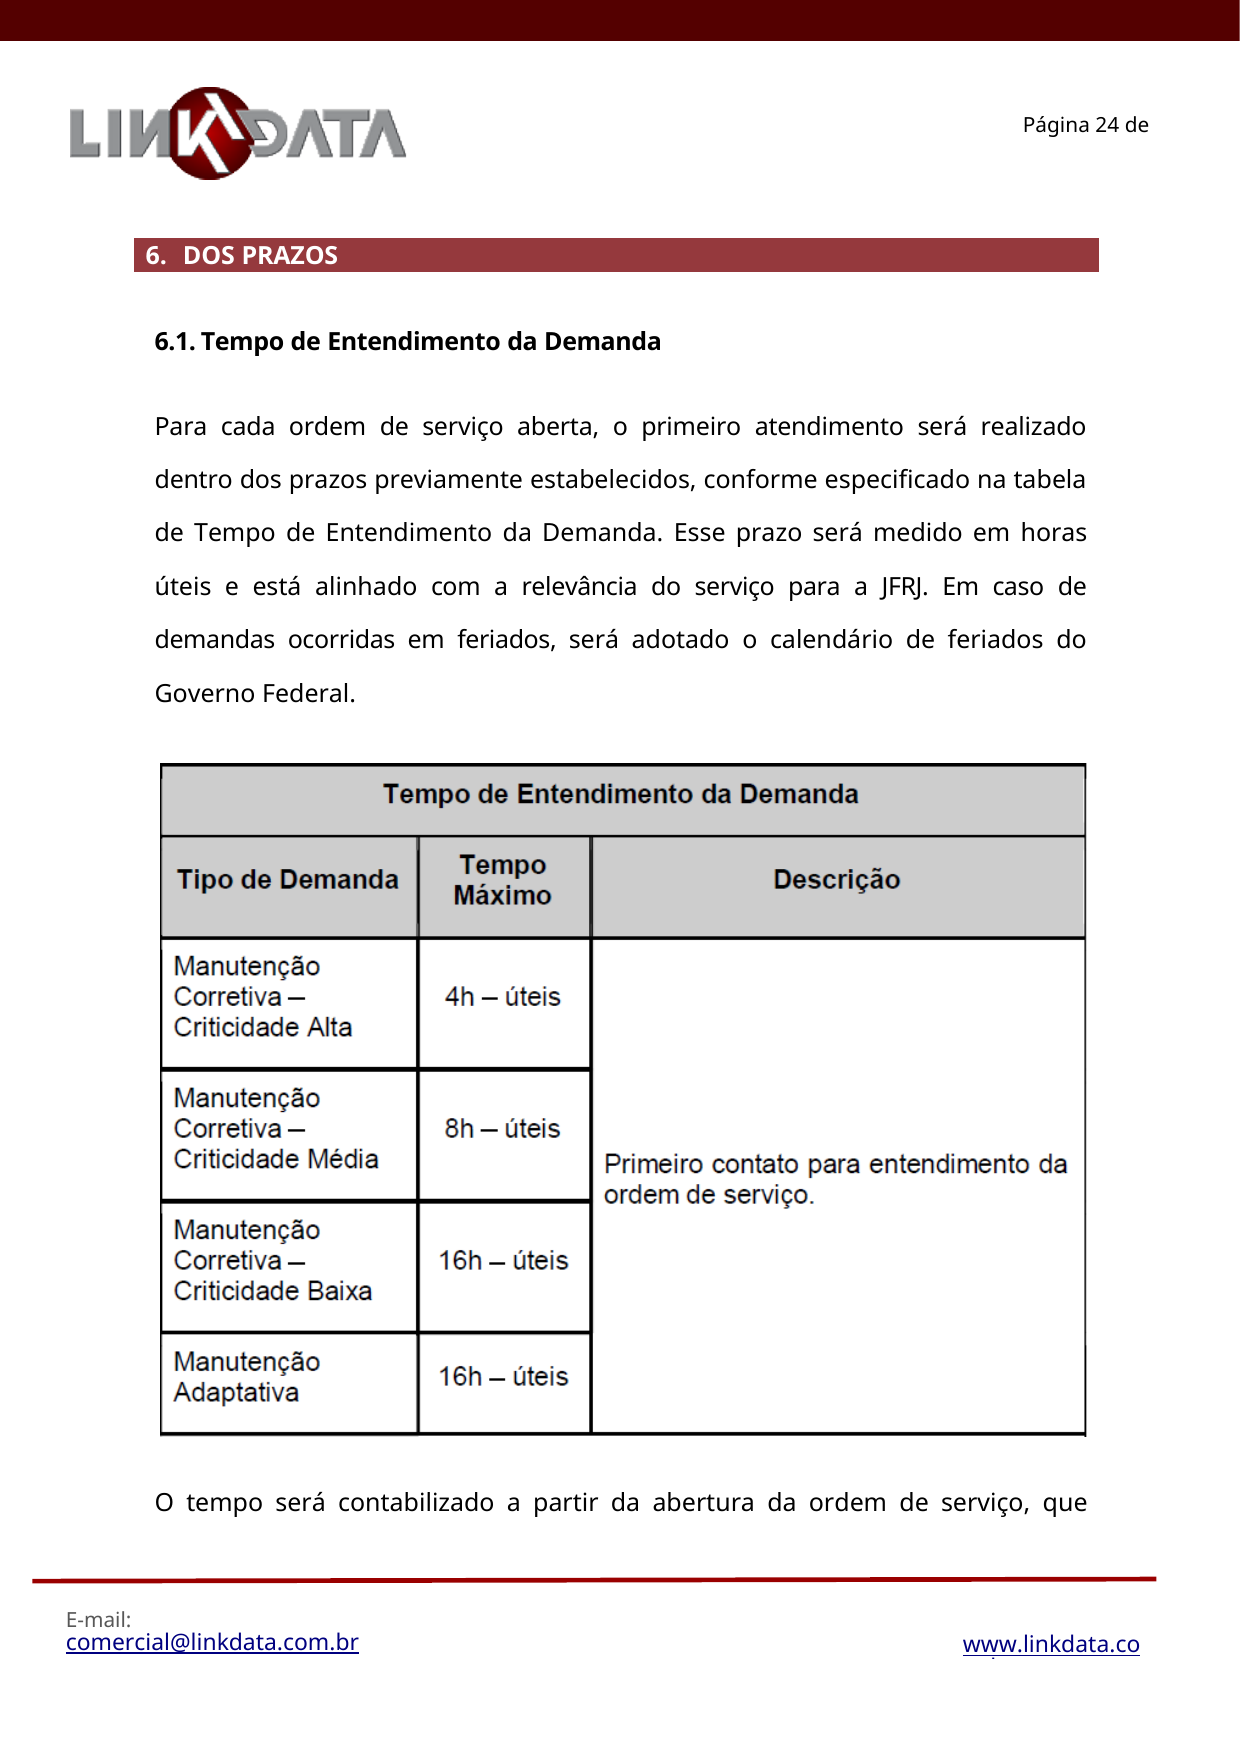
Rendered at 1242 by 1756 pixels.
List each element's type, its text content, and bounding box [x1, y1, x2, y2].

text Para cada ordem de serviço aberta, o primeiro atendimento será realizado dentro dos prazos previamente estabelecidos, conforme especificado na tabela de Tempo de Entendimento da Demanda. Esse prazo será medido em horas úteis e está alinhado com a relevância do serviço para a JFRJ. Em caso de demandas ocorridas em feriados, será adotado o calendário de feriados do Governo Federal. [154, 408, 1087, 709]
text O tempo será contabilizado a partir da abertura da ordem de serviço, que [154, 1484, 1088, 1518]
list Tempo de Entendimento da Demanda [154, 323, 1109, 357]
subtitle 6. DOS PRAZOS [134, 238, 1109, 272]
